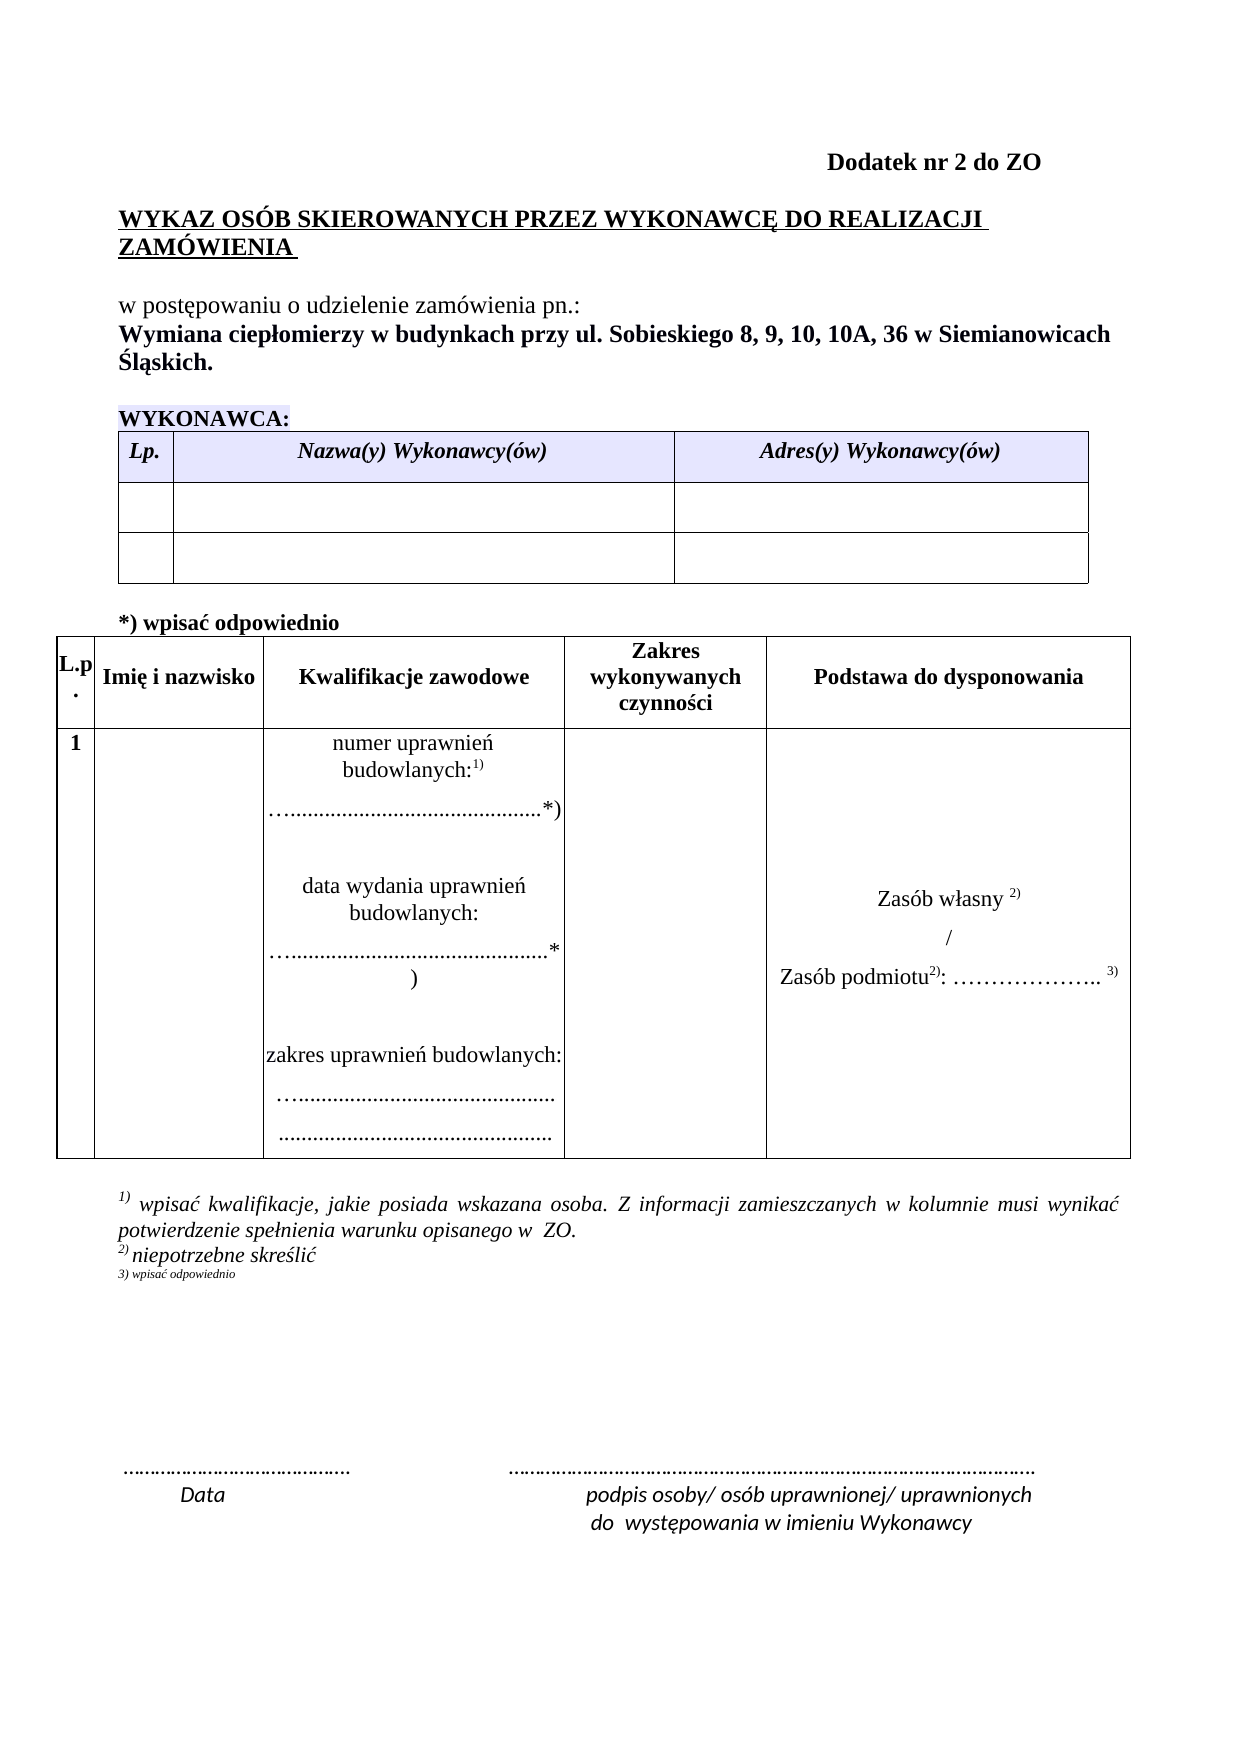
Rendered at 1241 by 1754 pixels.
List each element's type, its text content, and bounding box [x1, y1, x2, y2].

table_cell [119, 483, 173, 532]
table_cell [174, 483, 674, 532]
table_cell [675, 533, 1088, 583]
table_header L.p. [58, 637, 94, 728]
text WYKONAWCA: [118, 405, 1122, 431]
table_cell [565, 729, 766, 1158]
table_cell Zasób własny 2) / Zasób podmiotu2): ……………….. 3) [767, 729, 1130, 1158]
table_header Lp. [119, 432, 173, 482]
text 1) wpisać kwalifikacje, jakie posiada wskazana osoba. Z informacji zamieszczanych w kolumnie musi wynikać potwierdzenie spełnienia warunku opisanego w ZO. [118, 1188, 1122, 1242]
text w postępowaniu o udzielenie zamówienia pn.: [118, 290, 1122, 319]
text Data podpis osoby/ osób uprawnionej/ uprawnionych do występowania w imieniu Wykonawcy [118, 1480, 1122, 1536]
text Dodatek nr 2 do ZO [118, 118, 1122, 176]
table_header Adres(y) Wykonawcy(ów) [675, 432, 1088, 482]
text *) wpisać odpowiednio [118, 609, 1122, 636]
text Wymiana ciepłomierzy w budynkach przy ul. Sobieskiego 8, 9, 10, 10A, 36 w Siemianowicach Śląskich. [118, 319, 1122, 376]
table_cell [675, 483, 1088, 532]
table_cell 1 [58, 729, 94, 1158]
table_header Kwalifikacje zawodowe [264, 637, 564, 728]
text 3) wpisać odpowiednio [118, 1267, 1122, 1292]
table_cell [95, 729, 263, 1158]
table_header Nazwa(y) Wykonawcy(ów) [174, 432, 674, 482]
text ……………………………………. ………………………………………………………………………………………. [118, 1452, 1122, 1480]
table_cell numer uprawnień budowlanych:1) …............................................*) data wydania uprawnień budowlanych: ….............................................*) zakres uprawnień budowlanych: …............................................. ................................................ [264, 729, 564, 1158]
text WYKAZ OSÓB SKIEROWANYCH PRZEZ WYKONAWCĘ DO REALIZACJI ZAMÓWIENIA [118, 204, 1122, 261]
table_cell [174, 533, 674, 583]
table_cell [119, 533, 173, 583]
text 2) niepotrzebne skreślić [118, 1242, 1122, 1267]
table_header Zakres wykonywanych czynności [565, 637, 766, 728]
table_header Podstawa do dysponowania [767, 637, 1130, 728]
table_header Imię i nazwisko [95, 637, 263, 728]
